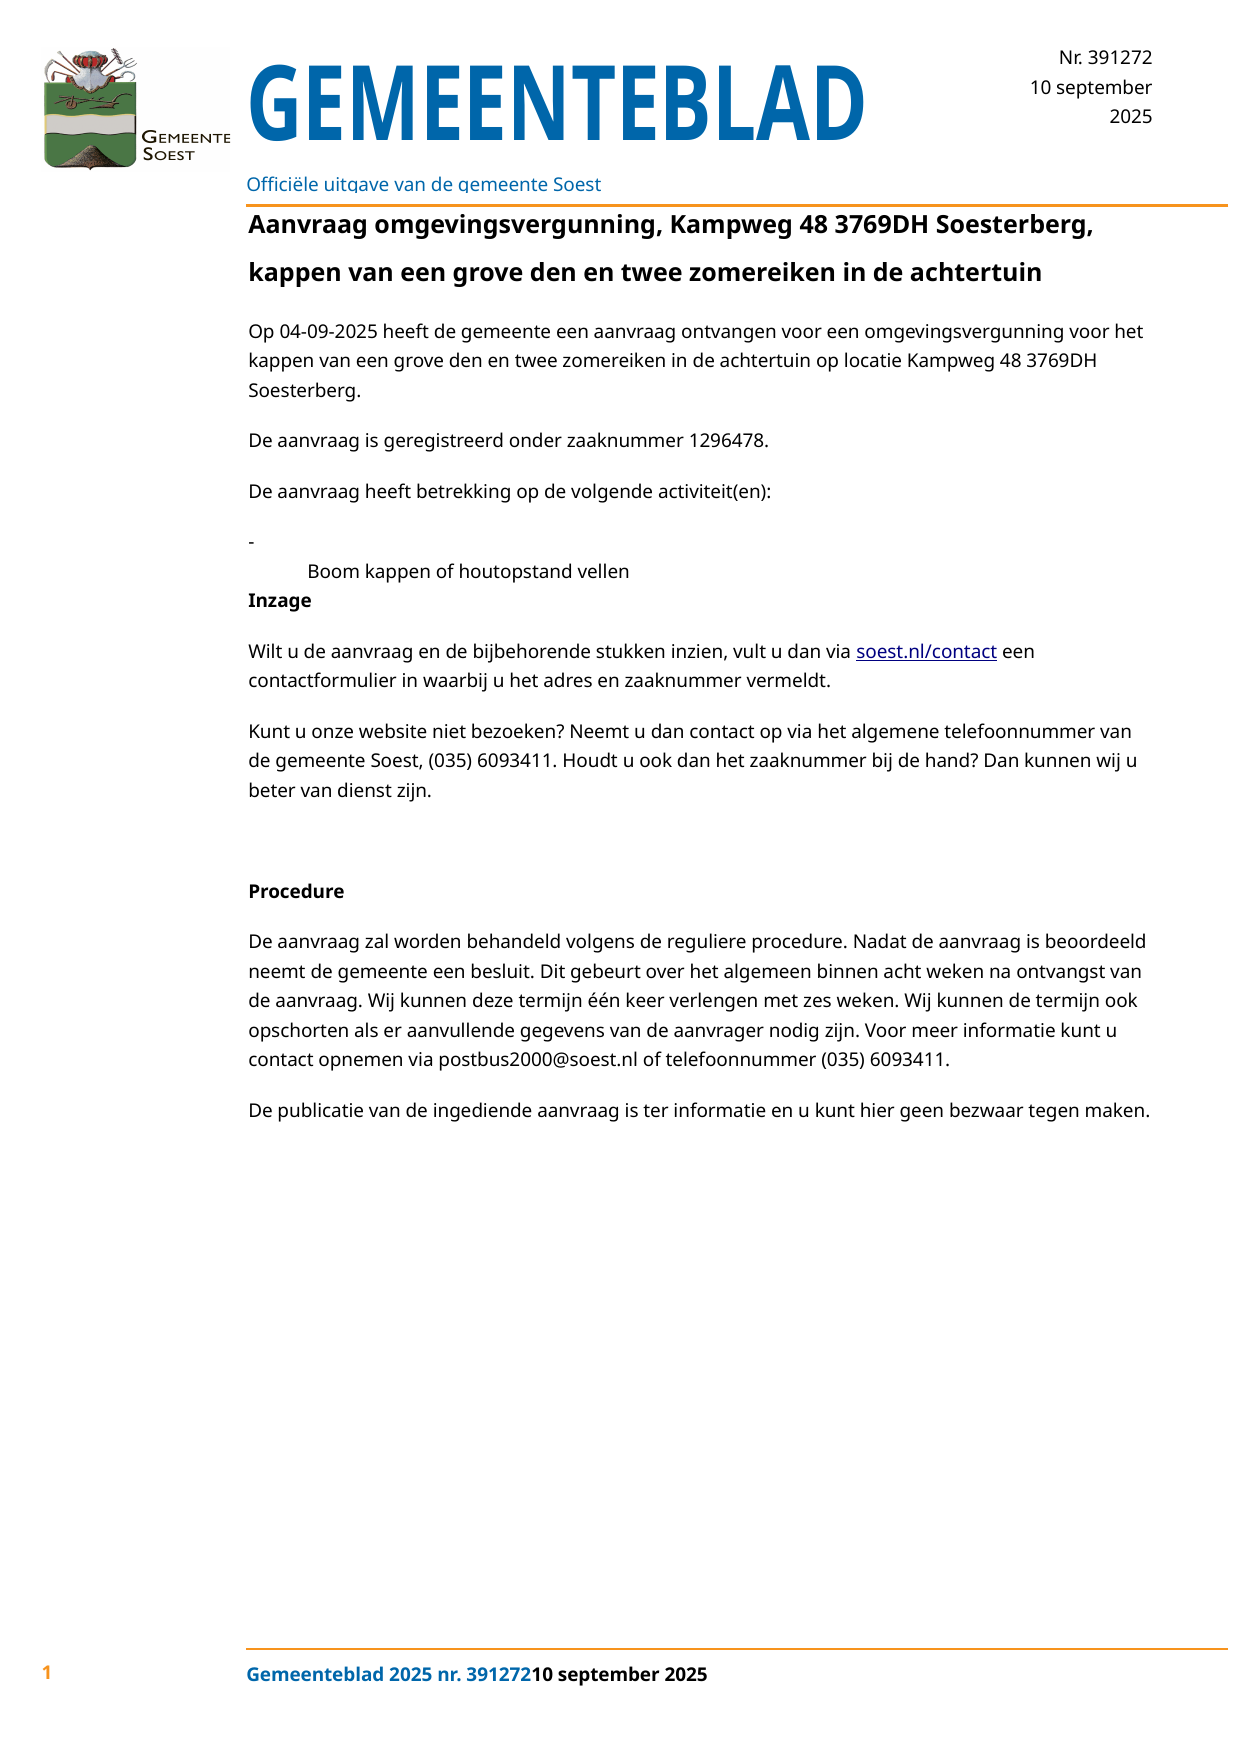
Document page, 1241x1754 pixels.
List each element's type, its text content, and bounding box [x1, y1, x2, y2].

text De aanvraag is geregistreerd onder zaaknummer 1296478. [248, 427, 1152, 453]
text Kunt u onze website niet bezoeken? Neemt u dan contact op via het algemene telefoonnummer van de gemeente Soest, (035) 6093411. Houdt u ook dan het zaaknummer bij de hand? Dan kunnen wij u beter van dienst zijn. [248, 718, 1152, 803]
text Wilt u de aanvraag en de bijbehorende stukken inzien, vult u dan via soest.nl/contact een contactformulier in waarbij u het adres en zaaknummer vermeldt. [248, 638, 1152, 693]
text Inzage [248, 587, 1152, 613]
text De aanvraag zal worden behandeld volgens de reguliere procedure. Nadat de aanvraag is beoordeeld neemt de gemeente een besluit. Dit gebeurt over het algemeen binnen acht weken na ontvangst van de aanvraag. Wij kunnen deze termijn één keer verlengen met zes weken. Wij kunnen de termijn ook opschorten als er aanvullende gegevens van de aanvrager nodig zijn. Voor meer informatie kunt u contact opnemen via postbus2000@soest.nl of telefoonnummer (035) 6093411. [248, 928, 1152, 1072]
text Op 04-09-2025 heeft de gemeente een aanvraag ontvangen voor een omgevingsvergunning voor het kappen van een grove den en twee zomereiken in de achtertuin op locatie Kampweg 48 3769DH Soesterberg. [248, 318, 1152, 403]
text De publicatie van de ingediende aanvraag is ter informatie en u kunt hier geen bezwaar tegen maken. [248, 1097, 1152, 1123]
text Aanvraag omgevingsvergunning, Kampweg 48 3769DH Soesterberg, kappen van een grove den en twee zomereiken in de achtertuin [248, 207, 1152, 288]
picture [41, 47, 231, 172]
text De aanvraag heeft betrekking op de volgende activiteit(en): [248, 478, 1152, 504]
list Boom kappen of houtopstand vellen [248, 558, 1152, 584]
text Procedure [248, 878, 1152, 904]
